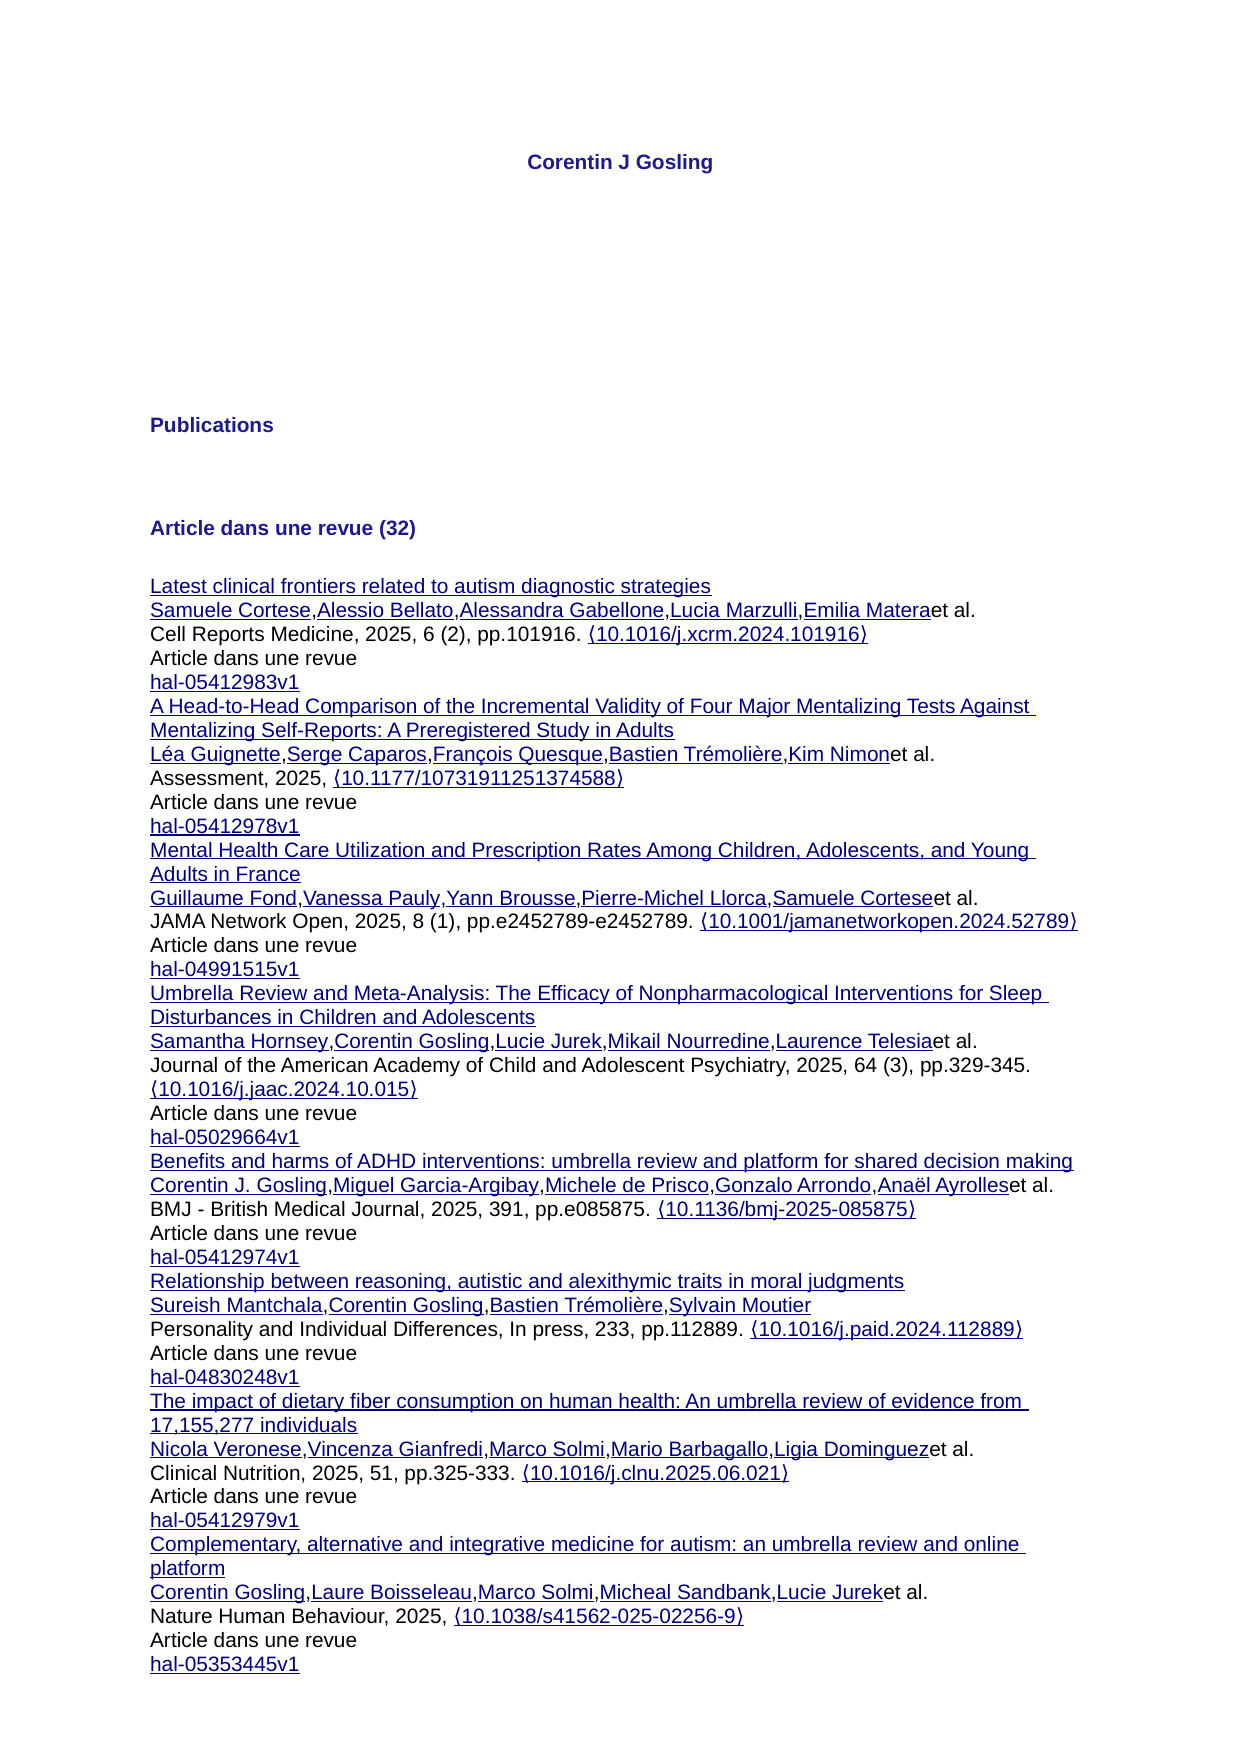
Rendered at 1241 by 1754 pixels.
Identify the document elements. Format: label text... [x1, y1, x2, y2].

table_cell The impact of dietary fiber consumption on human health: An umbrella review of evidence from 17,155,277 individuals Nicola Veronese,Vincenza Gianfredi,Marco Solmi,Mario Barbagallo,Ligia Dominguezet al. Clinical Nutrition, 2025, 51, pp.325-333. ⟨10.1016/j.clnu.2025.06.021⟩ Article dans une revue hal-05412979v1 [150, 1389, 1090, 1532]
table_cell Complementary, alternative and integrative medicine for autism: an umbrella review and online platform Corentin Gosling,Laure Boisseleau,Marco Solmi,Micheal Sandbank,Lucie Jureket al. Nature Human Behaviour, 2025, ⟨10.1038/s41562-025-02256-9⟩ Article dans une revue hal-05353445v1 [150, 1532, 1090, 1676]
table_header Latest clinical frontiers related to autism diagnostic strategies Samuele Cortese,Alessio Bellato,Alessandra Gabellone,Lucia Marzulli,Emilia Materaet al. Cell Reports Medicine, 2025, 6 (2), pp.101916. ⟨10.1016/j.xcrm.2024.101916⟩ Article dans une revue hal-05412983v1 [150, 574, 1090, 694]
table_cell Relationship between reasoning, autistic and alexithymic traits in moral judgments Sureish Mantchala,Corentin Gosling,Bastien Trémolière,Sylvain Moutier Personality and Individual Differences, In press, 233, pp.112889. ⟨10.1016/j.paid.2024.112889⟩ Article dans une revue hal-04830248v1 [150, 1269, 1090, 1388]
table_cell Benefits and harms of ADHD interventions: umbrella review and platform for shared decision making Corentin J. Gosling,Miguel Garcia-Argibay,Michele de Prisco,Gonzalo Arrondo,Anaël Ayrolleset al. BMJ - British Medical Journal, 2025, 391, pp.e085875. ⟨10.1136/bmj-2025-085875⟩ Article dans une revue hal-05412974v1 [150, 1149, 1090, 1269]
table_cell Mental Health Care Utilization and Prescription Rates Among Children, Adolescents, and Young Adults in France Guillaume Fond,Vanessa Pauly,Yann Brousse,Pierre-Michel Llorca,Samuele Corteseet al. JAMA Network Open, 2025, 8 (1), pp.e2452789-e2452789. ⟨10.1001/jamanetworkopen.2024.52789⟩ Article dans une revue hal-04991515v1 [150, 838, 1090, 981]
subtitle Article dans une revue (32) [150, 516, 1090, 539]
table_cell Umbrella Review and Meta-Analysis: The Efficacy of Nonpharmacological Interventions for Sleep Disturbances in Children and Adolescents Samantha Hornsey,Corentin Gosling,Lucie Jurek,Mikail Nourredine,Laurence Telesiaet al. Journal of the American Academy of Child and Adolescent Psychiatry, 2025, 64 (3), pp.329-345. ⟨10.1016/j.jaac.2024.10.015⟩ Article dans une revue hal-05029664v1 [150, 981, 1090, 1149]
subtitle Corentin J Gosling [150, 150, 1090, 174]
table_cell A Head-to-Head Comparison of the Incremental Validity of Four Major Mentalizing Tests Against Mentalizing Self-Reports: A Preregistered Study in Adults Léa Guignette,Serge Caparos,François Quesque,Bastien Trémolière,Kim Nimonet al. Assessment, 2025, ⟨10.1177/10731911251374588⟩ Article dans une revue hal-05412978v1 [150, 694, 1090, 837]
subtitle Publications [150, 412, 1090, 436]
